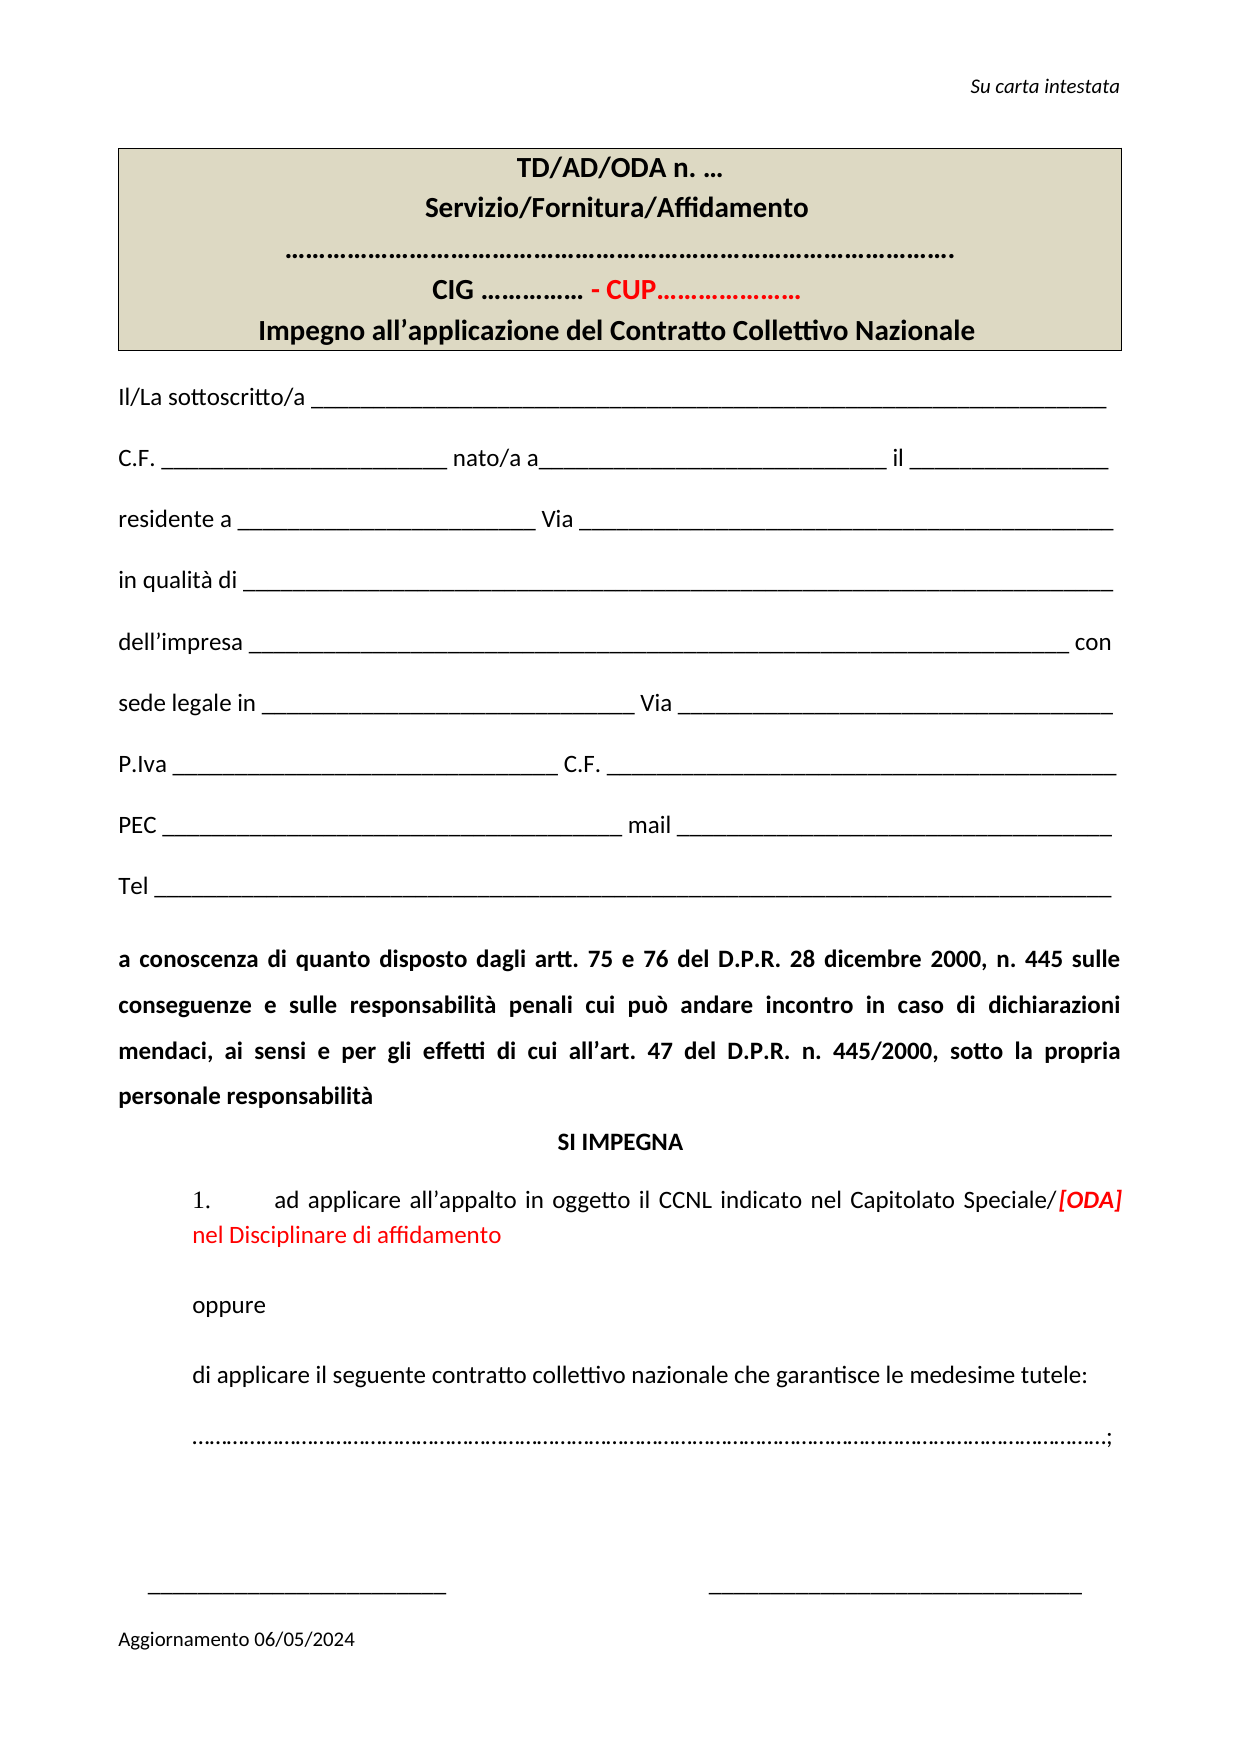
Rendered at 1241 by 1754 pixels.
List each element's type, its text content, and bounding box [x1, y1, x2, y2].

text in qualità di ______________________________________________________________________ dell’impresa __________________________________________________________________ con sede legale in ______________________________ Via ___________________________________ [118, 564, 1122, 717]
text C.F. _______________________ nato/a a____________________________ il ________________ [118, 442, 1122, 473]
text ……………………………………………………………………………………. [119, 229, 1121, 266]
text CIG …………… - CUP………………… [119, 270, 1121, 307]
text Impegno all’applicazione del Contratto Collettivo Nazionale [119, 311, 1121, 350]
list ad applicare all’appalto in oggetto il CCNL indicato nel Capitolato Speciale/[ODA] nel Disciplinare di affidamento [192, 1184, 1122, 1250]
text SI IMPEGNA [118, 1126, 1122, 1157]
text Il/La sottoscritto/a ________________________________________________________________ [118, 381, 1122, 412]
text TD/AD/ODA n. … [119, 149, 1121, 184]
text a conoscenza di quanto disposto dagli artt. 75 e 76 del D.P.R. 28 dicembre 2000, n. 445 sulle conseguenze e sulle responsabilità penali cui può andare incontro in caso di dichiarazioni mendaci, ai sensi e per gli effetti di cui all’art. 47 del D.P.R. n. 445/2000, sotto la propria personale responsabilità [118, 943, 1122, 1111]
text P.Iva _______________________________ C.F. _________________________________________ [118, 748, 1122, 778]
text residente a ________________________ Via ___________________________________________ [118, 503, 1122, 534]
text Servizio/Fornitura/Affidamento [119, 188, 1121, 225]
text di applicare il seguente contratto collettivo nazionale che garantisce le medesime tutele: [192, 1359, 1122, 1390]
text ……………………………………………………………………………………………………………………………………………; [192, 1421, 1122, 1451]
text Tel _____________________________________________________________________________ [118, 870, 1122, 900]
text oppure [192, 1289, 1122, 1320]
text ________________________ ______________________________ [148, 1567, 1122, 1598]
text PEC _____________________________________ mail ___________________________________ [118, 809, 1122, 839]
